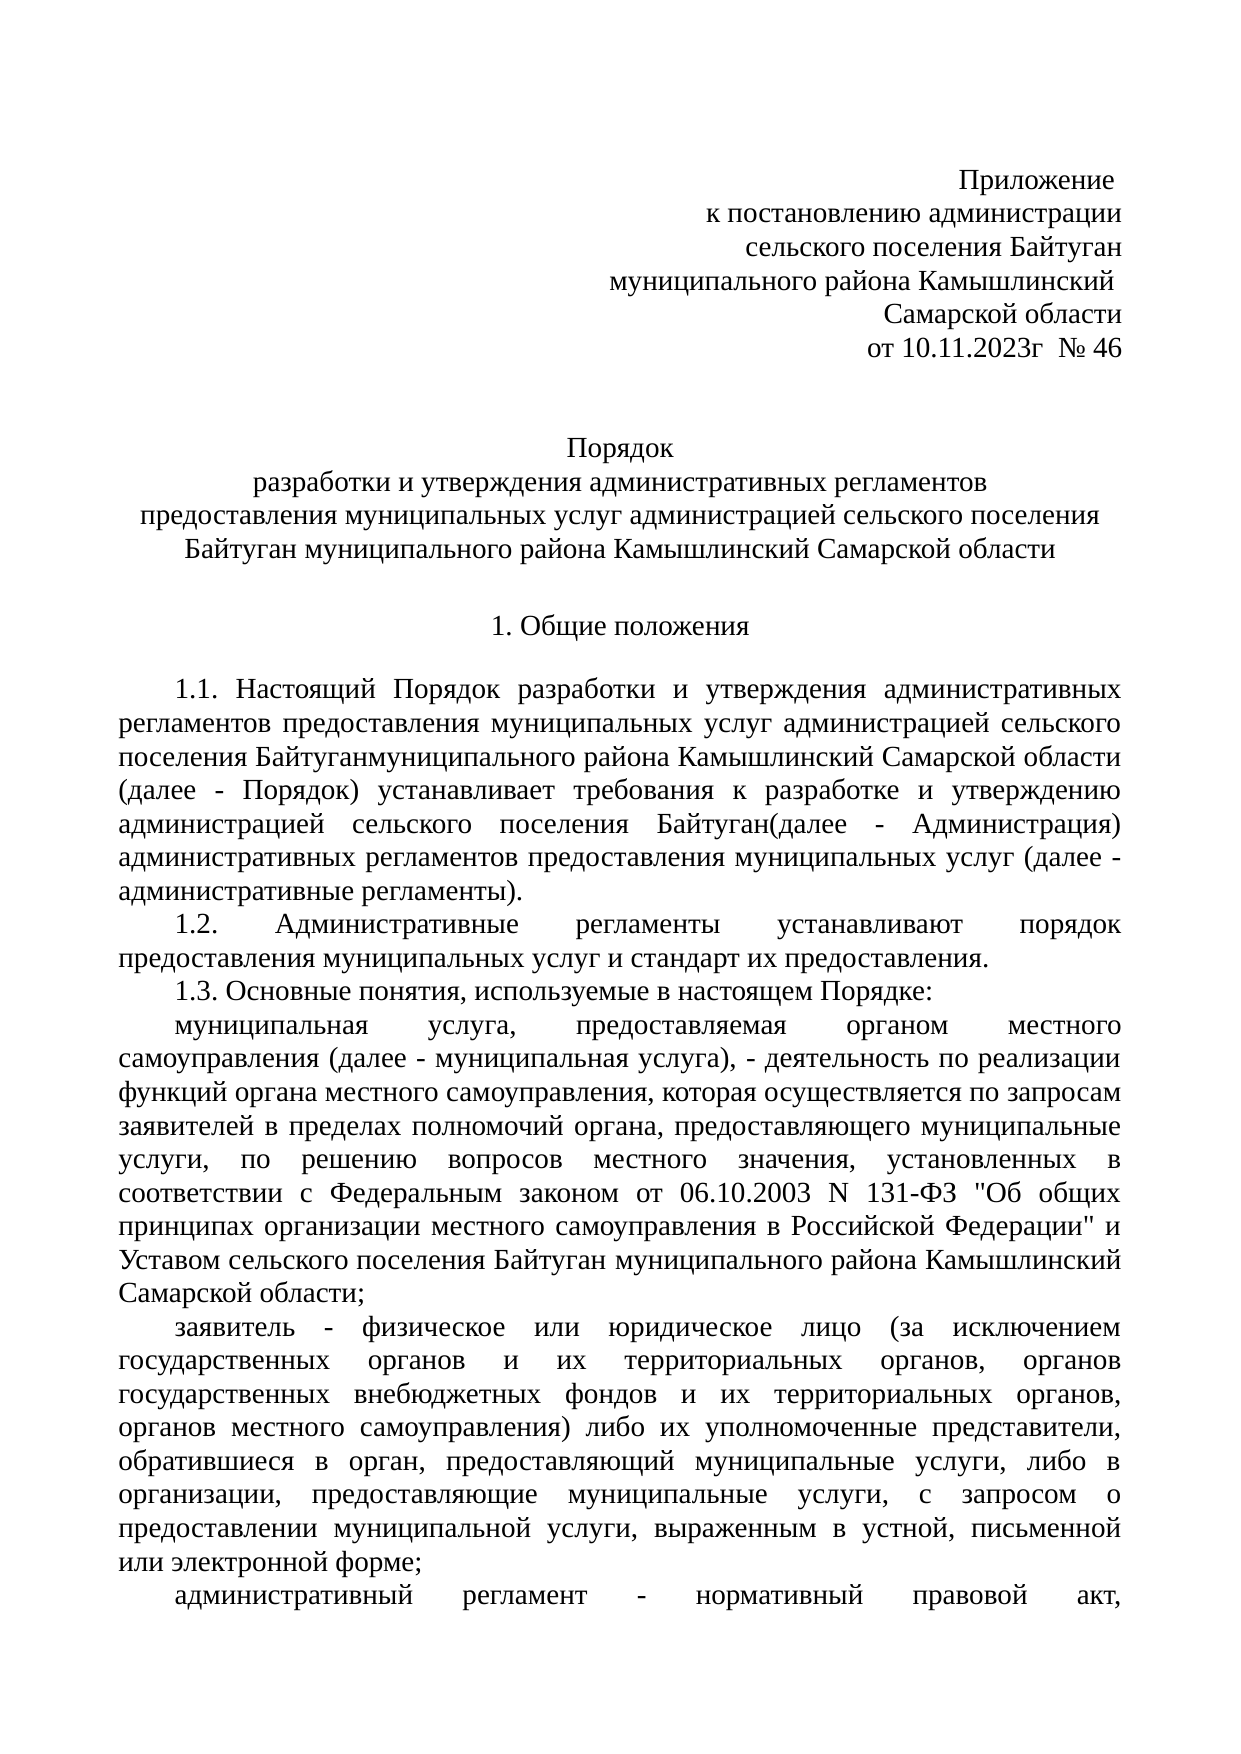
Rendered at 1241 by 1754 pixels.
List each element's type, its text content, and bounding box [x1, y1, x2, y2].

text 1.2. Административные регламенты устанавливают порядок предоставления муниципальных услуг и стандарт их предоставления. [118, 906, 1122, 973]
text Самарской области [118, 296, 1122, 330]
text муниципальная услуга, предоставляемая органом местного самоуправления (далее - муниципальная услуга), - деятельность по реализации функций органа местного самоуправления, которая осуществляется по запросам заявителей в пределах полномочий органа, предоставляющего муниципальные услуги, по решению вопросов местного значения, установленных в соответствии с Федеральным законом от 06.10.2003 N 131-ФЗ "Об общих принципах организации местного самоуправления в Российской Федерации" и Уставом сельского поселения Байтуган муниципального района Камышлинский Самарской области; [118, 1007, 1122, 1309]
text Приложение [118, 162, 1122, 196]
text сельского поселения Байтуган [118, 229, 1122, 263]
text предоставления муниципальных услуг администрацией сельского поселения Байтуган муниципального района Камышлинский Самарской области [118, 497, 1122, 564]
text разработки и утверждения административных регламентов [118, 464, 1122, 497]
text 1.1. Настоящий Порядок разработки и утверждения административных регламентов предоставления муниципальных услуг администрацией сельского поселения Байтуганмуниципального района Камышлинский Самарской области (далее - Порядок) устанавливает требования к разработке и утверждению администрацией сельского поселения Байтуган(далее - Администрация) административных регламентов предоставления муниципальных услуг (далее - административные регламенты). [118, 672, 1122, 906]
text Порядок [118, 430, 1122, 464]
text заявитель - физическое или юридическое лицо (за исключением государственных органов и их территориальных органов, органов государственных внебюджетных фондов и их территориальных органов, органов местного самоуправления) либо их уполномоченные представители, обратившиеся в орган, предоставляющий муниципальные услуги, либо в организации, предоставляющие муниципальные услуги, с запросом о предоставлении муниципальной услуги, выраженным в устной, письменной или электронной форме; [118, 1309, 1122, 1577]
text муниципального района Камышлинский [118, 263, 1122, 296]
text административный регламент - нормативный правовой акт, [118, 1577, 1122, 1611]
text от 10.11.2023г № 46 [118, 330, 1122, 363]
text 1. Общие положения [118, 608, 1122, 642]
text 1.3. Основные понятия, используемые в настоящем Порядке: [118, 973, 1122, 1007]
text к постановлению администрации [118, 196, 1122, 229]
